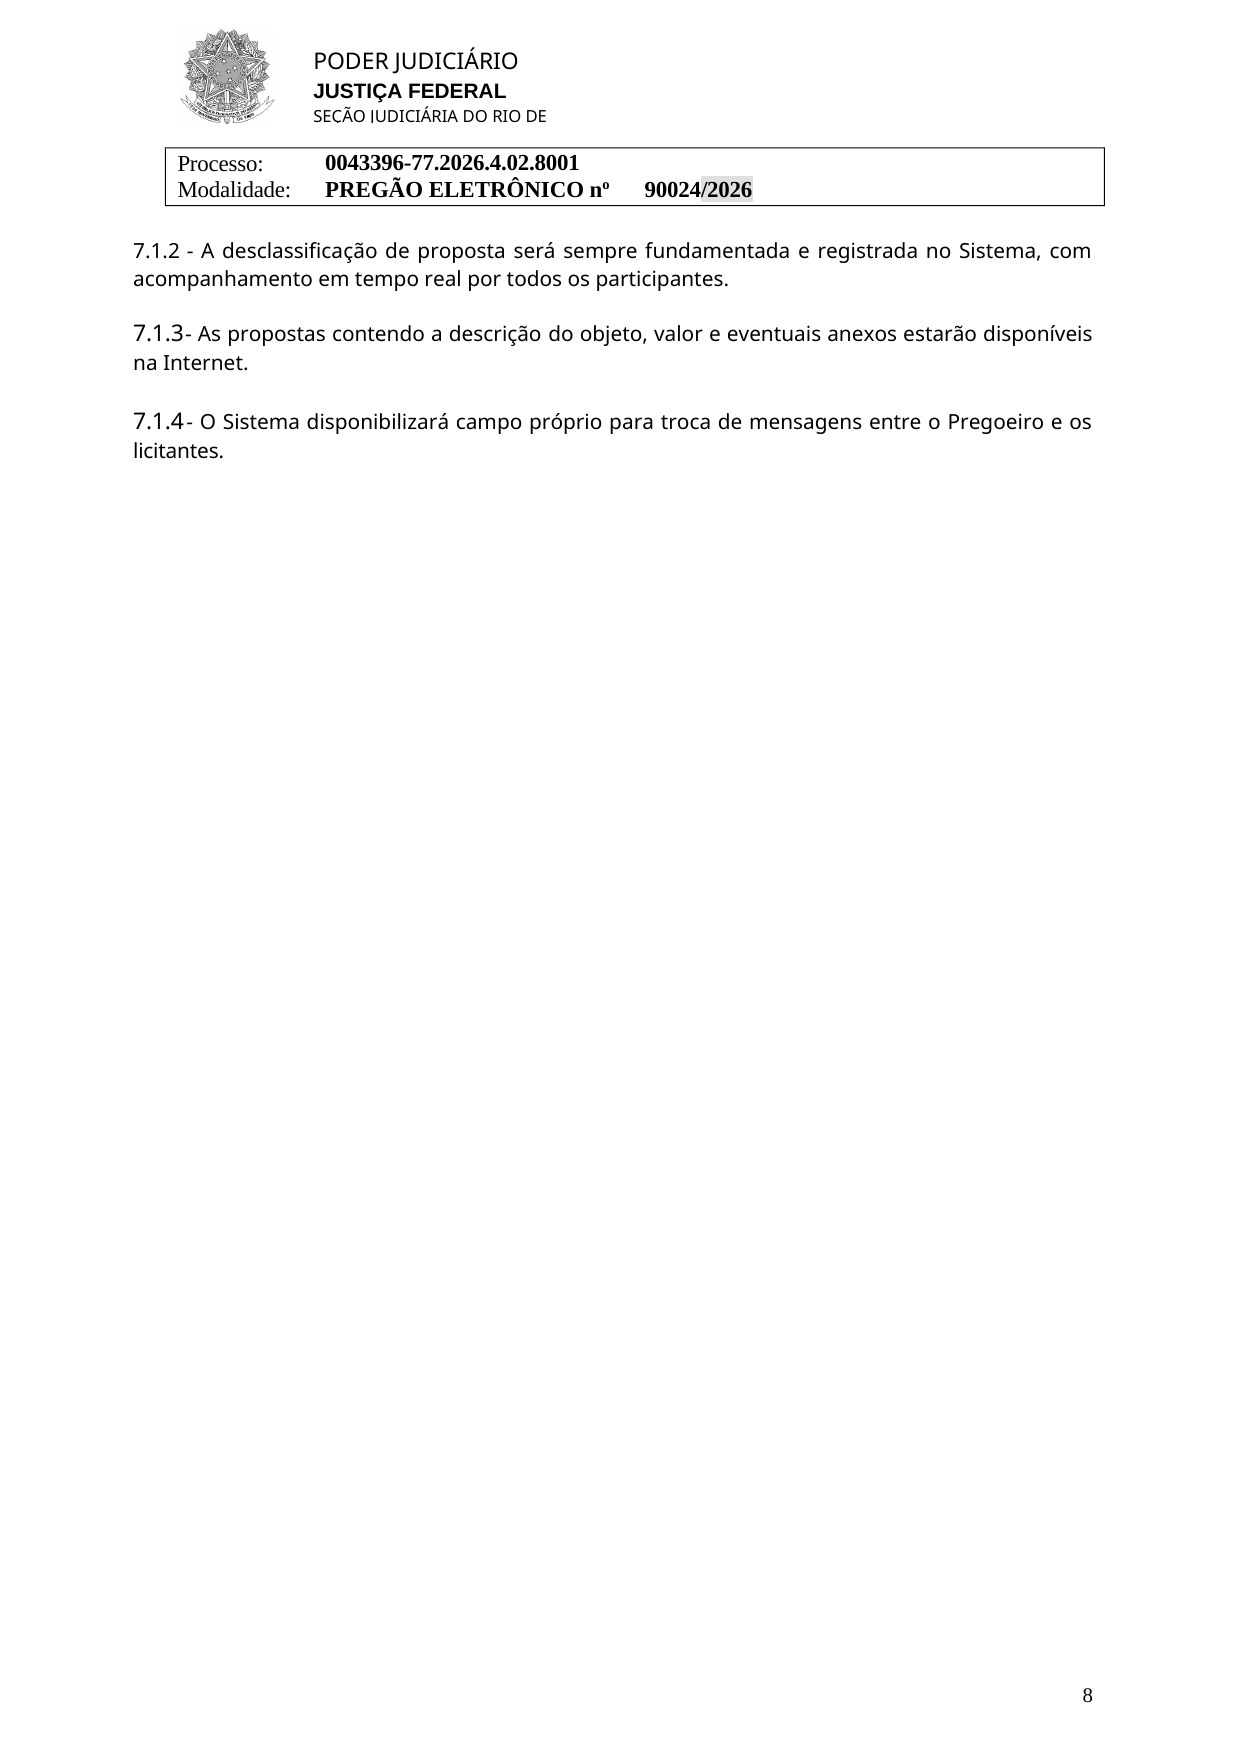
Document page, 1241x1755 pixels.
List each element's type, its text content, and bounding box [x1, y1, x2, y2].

list - O Sistema disponibilizará campo próprio para troca de mensagens entre o Pregoeiro e os licitantes. [133, 405, 1093, 464]
list - A desclassificação de proposta será sempre fundamentada e registrada no Sistema, com acompanhamento em tempo real por todos os participantes. [133, 236, 1093, 293]
list - As propostas contendo a descrição do objeto, valor e eventuais anexos estarão disponíveis na Internet. [133, 316, 1093, 376]
